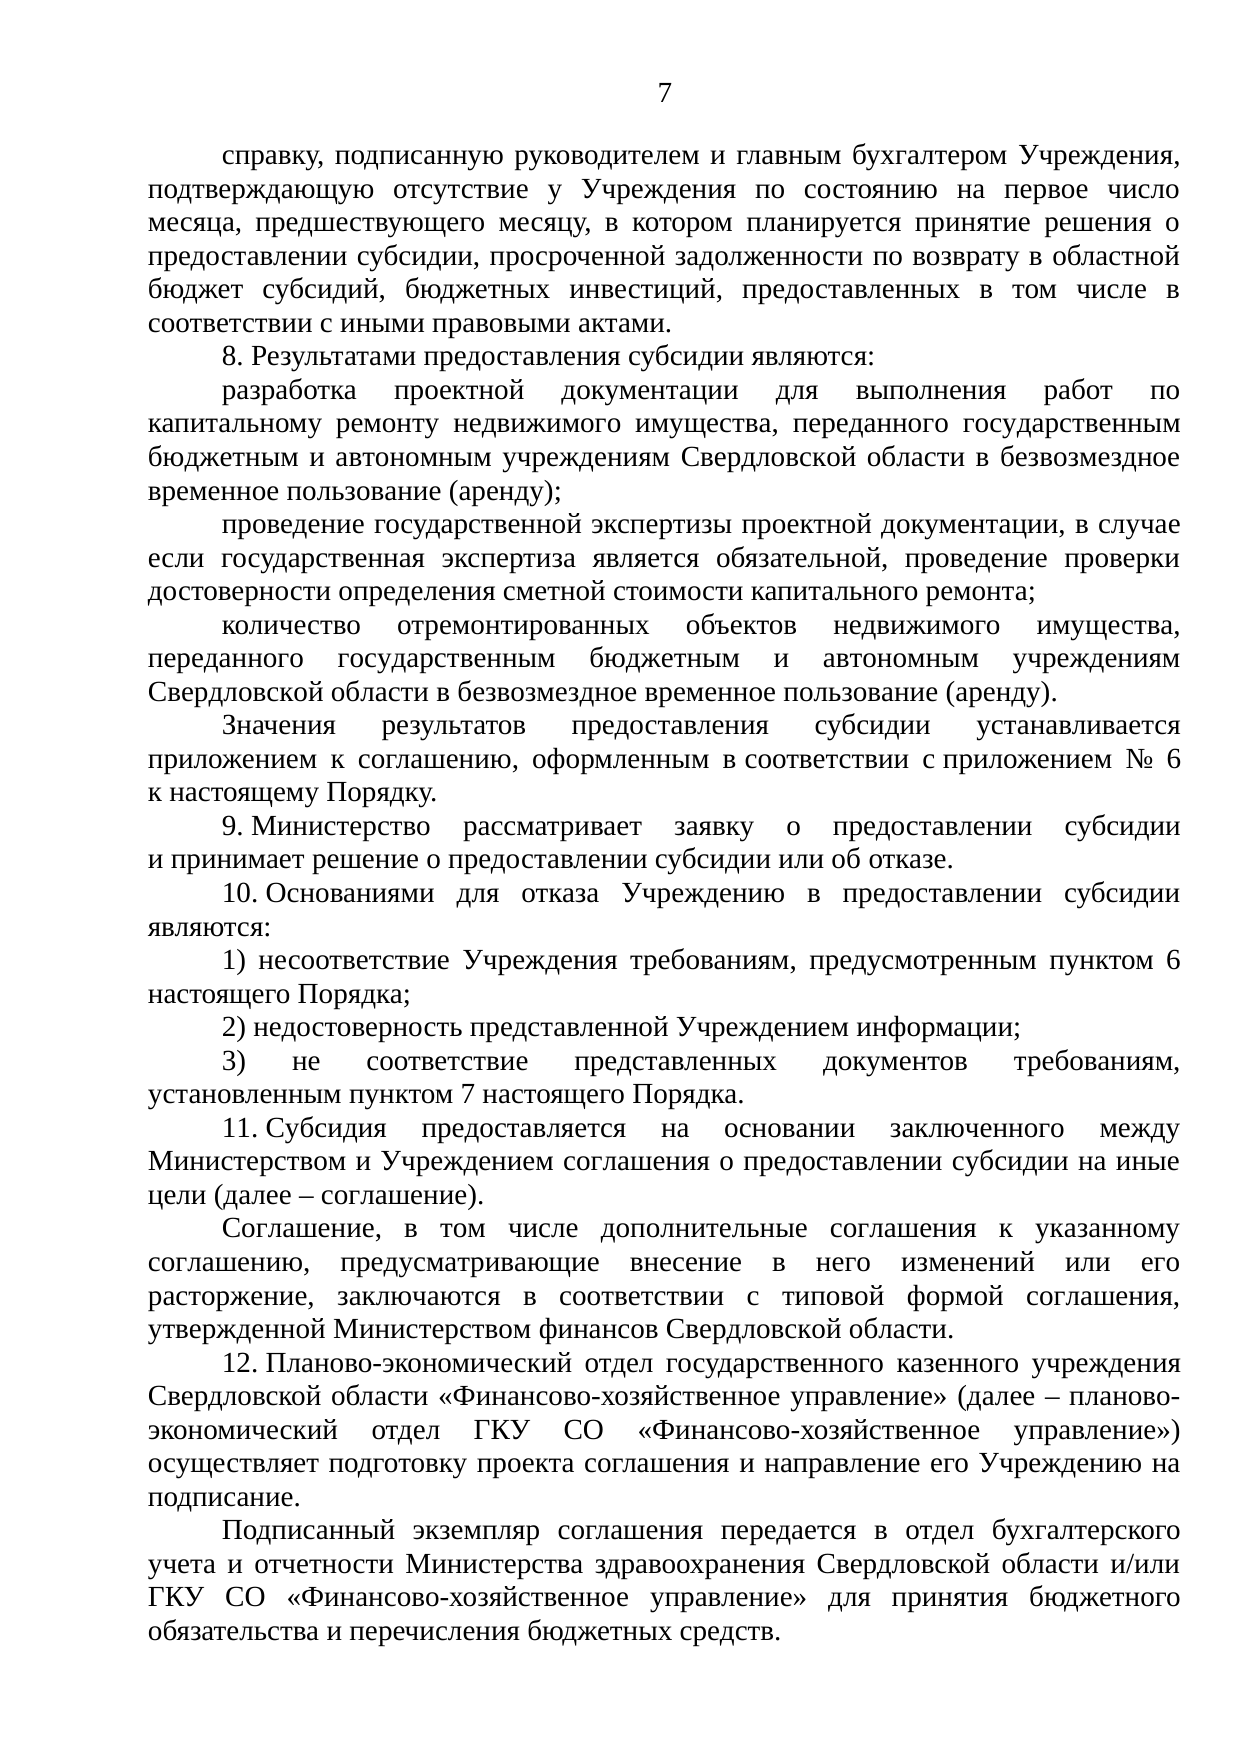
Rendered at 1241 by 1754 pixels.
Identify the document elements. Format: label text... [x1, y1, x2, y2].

text проведение государственной экспертизы проектной документации, в случае если государственная экспертиза является обязательной, проведение проверки достоверности определения сметной стоимости капитального ремонта; [148, 506, 1181, 607]
text 1) несоответствие Учреждения требованиям, предусмотренным пунктом 6 настоящего Порядка; [148, 942, 1181, 1009]
text разработка проектной документации для выполнения работ по капитальному ремонту недвижимого имущества, переданного государственным бюджетным и автономным учреждениям Свердловской области в безвозмездное временное пользование (аренду); [148, 372, 1181, 506]
text 2) недостоверность представленной Учреждением информации; [148, 1009, 1181, 1043]
text справку, подписанную руководителем и главным бухгалтером Учреждения, подтверждающую отсутствие у Учреждения по состоянию на первое число месяца, предшествующего месяцу, в котором планируется принятие решения о предоставлении субсидии, просроченной задолженности по возврату в областной бюджет субсидий, бюджетных инвестиций, предоставленных в том числе в соответствии с иными правовыми актами. [148, 137, 1181, 338]
text 9. Министерство рассматривает заявку о предоставлении субсидии и принимает решение о предоставлении субсидии или об отказе. [148, 808, 1181, 875]
text 12. Планово-экономический отдел государственного казенного учреждения Свердловской области «Финансово-хозяйственное управление» (далее – планово-экономический отдел ГКУ СО «Финансово-хозяйственное управление») осуществляет подготовку проекта соглашения и направление его Учреждению на подписание. [148, 1345, 1181, 1512]
text 10. Основаниями для отказа Учреждению в предоставлении субсидии являются: [148, 875, 1181, 942]
text Соглашение, в том числе дополнительные соглашения к указанному соглашению, предусматривающие внесение в него изменений или его расторжение, заключаются в соответствии с типовой формой соглашения, утвержденной Министерством финансов Свердловской области. [148, 1211, 1181, 1345]
text 8. Результатами предоставления субсидии являются: [148, 338, 1181, 372]
text Значения результатов предоставления субсидии устанавливается приложением к соглашению, оформленным в соответствии с приложением № 6 к настоящему Порядку. [148, 707, 1181, 808]
text Подписанный экземпляр соглашения передается в отдел бухгалтерского учета и отчетности Министерства здравоохранения Свердловской области и/или ГКУ СО «Финансово-хозяйственное управление» для принятия бюджетного обязательства и перечисления бюджетных средств. [148, 1512, 1181, 1647]
text 3) не соответствие представленных документов требованиям, установленным пунктом 7 настоящего Порядка. [148, 1043, 1181, 1110]
text количество отремонтированных объектов недвижимого имущества, переданного государственным бюджетным и автономным учреждениям Свердловской области в безвозмездное временное пользование (аренду). [148, 607, 1181, 707]
text 11. Субсидия предоставляется на основании заключенного между Министерством и Учреждением соглашения о предоставлении субсидии на иные цели (далее – соглашение). [148, 1110, 1181, 1211]
